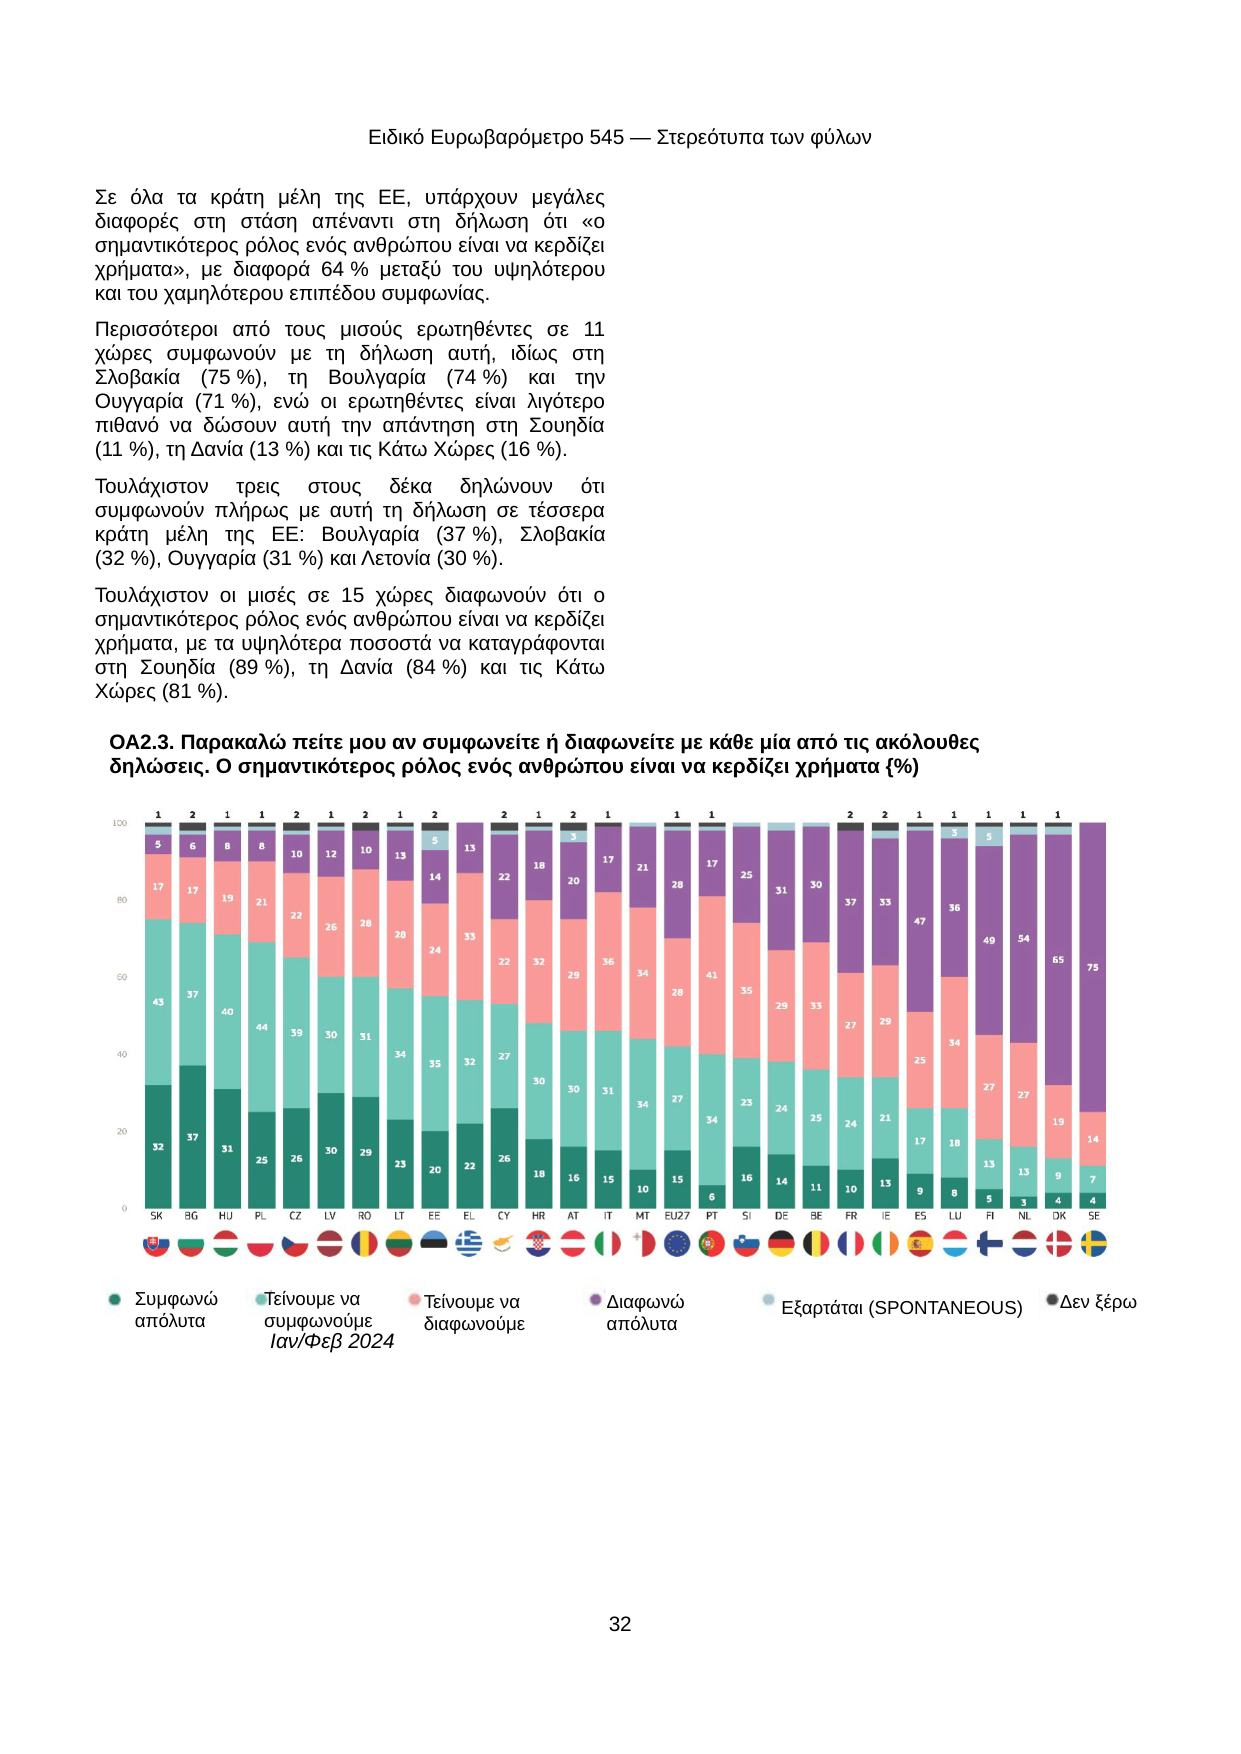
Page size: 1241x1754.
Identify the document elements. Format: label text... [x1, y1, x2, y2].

text Σε όλα τα κράτη μέλη της ΕΕ, υπάρχουν μεγάλες διαφορές στη στάση απέναντι στη δήλωση ότι «ο σημαντικότερος ρόλος ενός ανθρώπου είναι να κερδίζει χρήματα», με διαφορά 64 % μεταξύ του υψηλότερου και του χαμηλότερου επιπέδου συμφωνίας. [94, 184, 605, 304]
text Τουλάχιστον τρεις στους δέκα δηλώνουν ότι συμφωνούν πλήρως με αυτή τη δήλωση σε τέσσερα κράτη μέλη της ΕΕ: Βουλγαρία (37 %), Σλοβακία (32 %), Ουγγαρία (31 %) και Λετονία (30 %). [94, 474, 605, 570]
picture [101, 804, 1112, 1262]
text Περισσότεροι από τους μισούς ερωτηθέντες σε 11 χώρες συμφωνούν με τη δήλωση αυτή, ιδίως στη Σλοβακία (75 %), τη Βουλγαρία (74 %) και την Ουγγαρία (71 %), ενώ οι ερωτηθέντες είναι λιγότερο πιθανό να δώσουν αυτή την απάντηση στη Σουηδία (11 %), τη Δανία (13 %) και τις Κάτω Χώρες (16 %). [94, 317, 605, 461]
picture [101, 1271, 1059, 1320]
text Τουλάχιστον οι μισές σε 15 χώρες διαφωνούν ότι ο σημαντικότερος ρόλος ενός ανθρώπου είναι να κερδίζει χρήματα, με τα υψηλότερα ποσοστά να καταγράφονται στη Σουηδία (89 %), τη Δανία (84 %) και τις Κάτω Χώρες (81 %). [94, 583, 605, 702]
